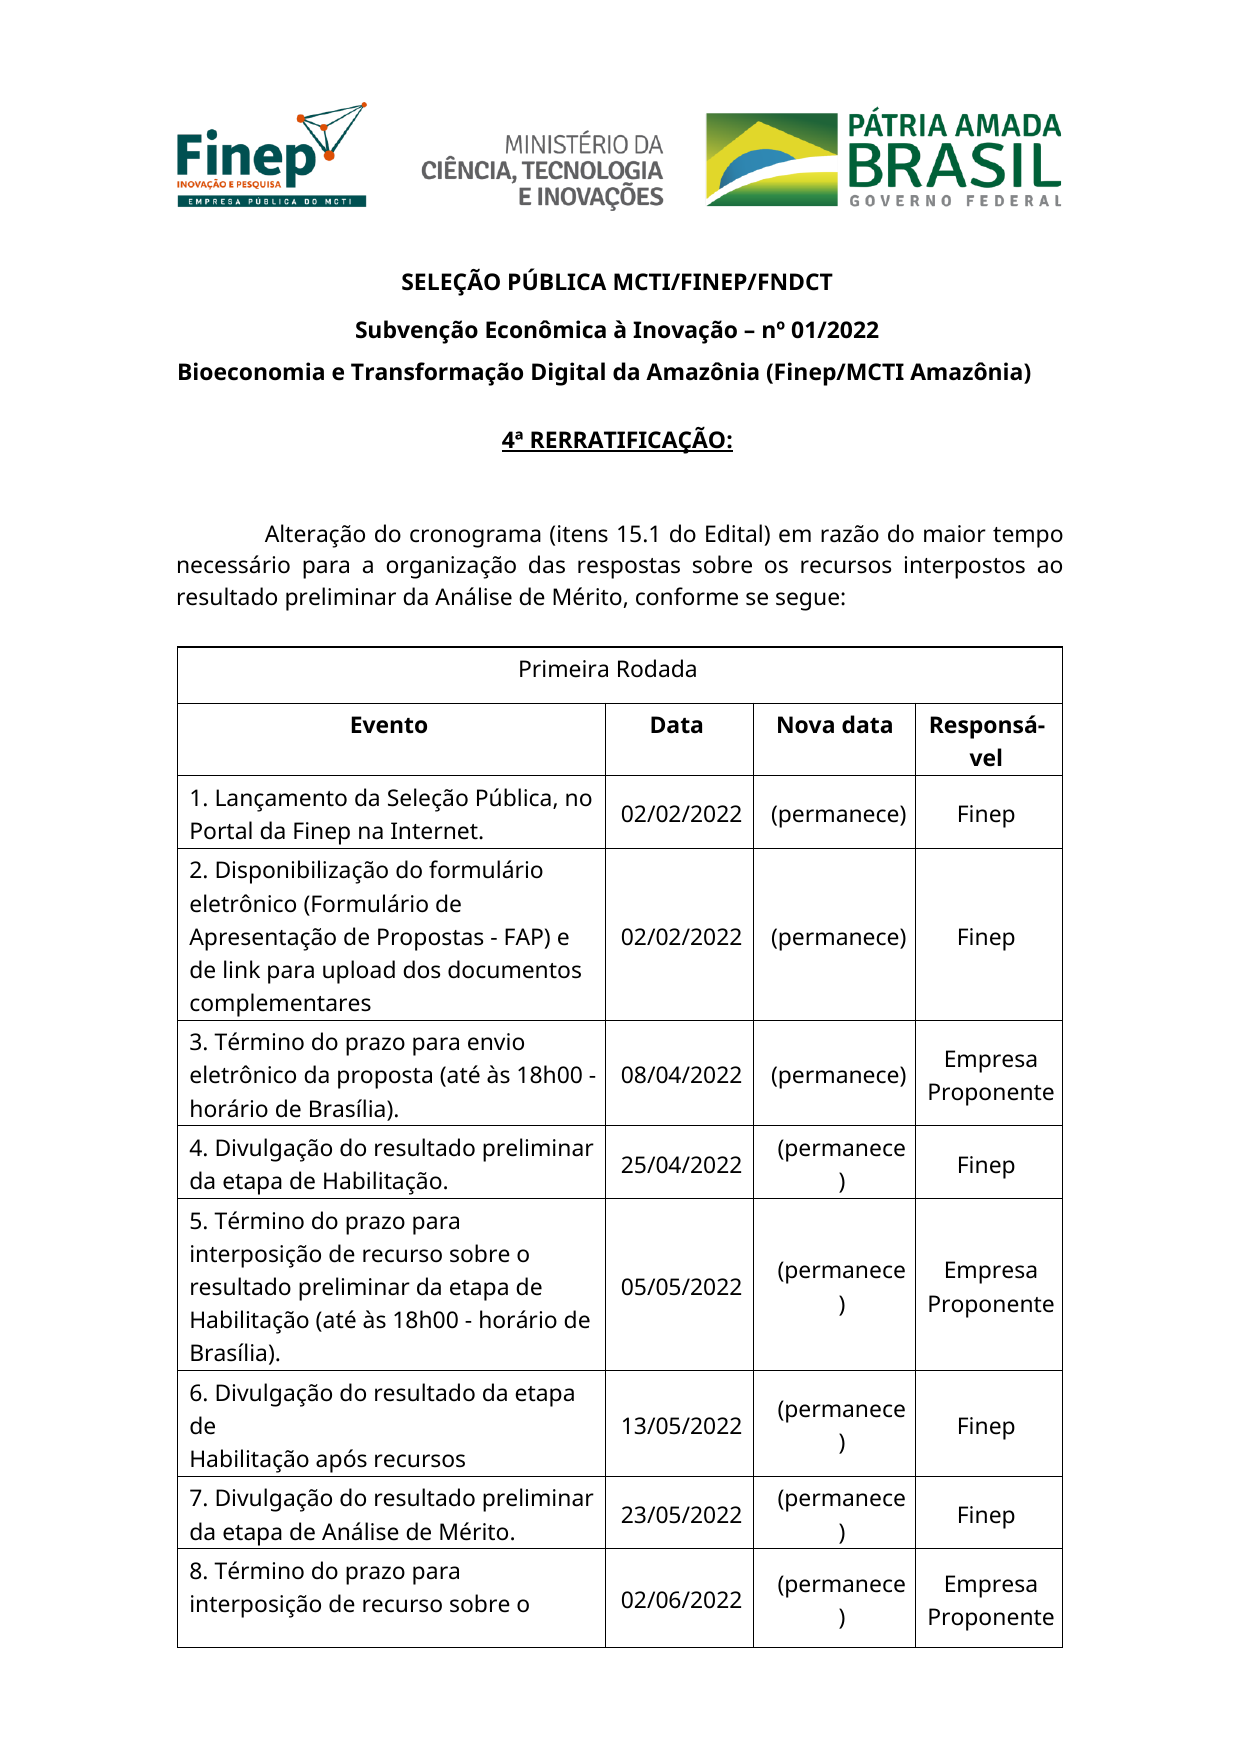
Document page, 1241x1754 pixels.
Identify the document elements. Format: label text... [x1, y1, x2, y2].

table_cell Data [606, 704, 753, 775]
table_cell Empresa Proponente [916, 1549, 1062, 1647]
table_header [916, 648, 1062, 702]
table_cell Finep [916, 1371, 1062, 1476]
table_cell Nova data [754, 704, 915, 775]
table_cell 1. Lançamento da Seleção Pública, no Portal da Finep na Internet. [178, 776, 605, 848]
table_cell 08/04/2022 [606, 1021, 753, 1125]
table_cell Finep [916, 1477, 1062, 1548]
table_cell (permanece) [754, 1477, 915, 1548]
table_cell 05/05/2022 [606, 1199, 753, 1370]
table_cell (permanece) [754, 1126, 915, 1198]
table_cell 3. Término do prazo para envio eletrônico da proposta (até às 18h00 - horário de Brasília). [178, 1021, 605, 1125]
table_cell 4. Divulgação do resultado preliminar da etapa de Habilitação. [178, 1126, 605, 1198]
table_cell Evento [178, 704, 605, 775]
table_header Primeira Rodada [178, 648, 753, 702]
table_cell Finep [916, 849, 1062, 1020]
table_cell Finep [916, 1126, 1062, 1198]
text Subvenção Econômica à Inovação – nº 01/2022 [177, 314, 1063, 345]
text SELEÇÃO PÚBLICA MCTI/FINEP/FNDCT [177, 266, 1063, 297]
table_cell 02/02/2022 [606, 776, 753, 848]
table_cell 02/02/2022 [606, 849, 753, 1020]
table_cell 02/06/2022 [606, 1549, 753, 1647]
table_cell Responsá- vel [916, 704, 1062, 775]
table_cell Empresa Proponente [916, 1199, 1062, 1370]
table_cell Finep [916, 776, 1062, 848]
table_cell (permanece) [754, 1371, 915, 1476]
table_cell (permanece) [754, 776, 915, 848]
table_cell 7. Divulgação do resultado preliminar da etapa de Análise de Mérito. [178, 1477, 605, 1548]
text Alteração do cronograma (itens 15.1 do Edital) em razão do maior tempo necessário para a organização das respostas sobre os recursos interpostos ao resultado preliminar da Análise de Mérito, conforme se segue: [176, 518, 1064, 613]
table_cell 23/05/2022 [606, 1477, 753, 1548]
table_cell 25/04/2022 [606, 1126, 753, 1198]
table_cell 6. Divulgação do resultado da etapa de Habilitação após recursos [178, 1371, 605, 1476]
table_header [753, 648, 916, 702]
table_cell (permanece) [754, 1199, 915, 1370]
table_cell 5. Término do prazo para interposição de recurso sobre o resultado preliminar da etapa de Habilitação (até às 18h00 - horário de Brasília). [178, 1199, 605, 1370]
table_cell (permanece) [754, 849, 915, 1020]
text 4ª RERRATIFICAÇÃO: [177, 424, 1063, 455]
table_cell (permanece) [754, 1021, 915, 1125]
table_cell 2. Disponibilização do formulário eletrônico (Formulário de Apresentação de Propostas - FAP) e de link para upload dos documentos complementares [178, 849, 605, 1020]
table_cell Empresa Proponente [916, 1021, 1062, 1125]
table_cell 8. Término do prazo para interposição de recurso sobre o [178, 1549, 605, 1647]
subtitle Bioeconomia e Transformação Digital da Amazônia (Finep/MCTI Amazônia) [177, 356, 1070, 387]
table_cell (permanece) [754, 1549, 915, 1647]
table_cell 13/05/2022 [606, 1371, 753, 1476]
